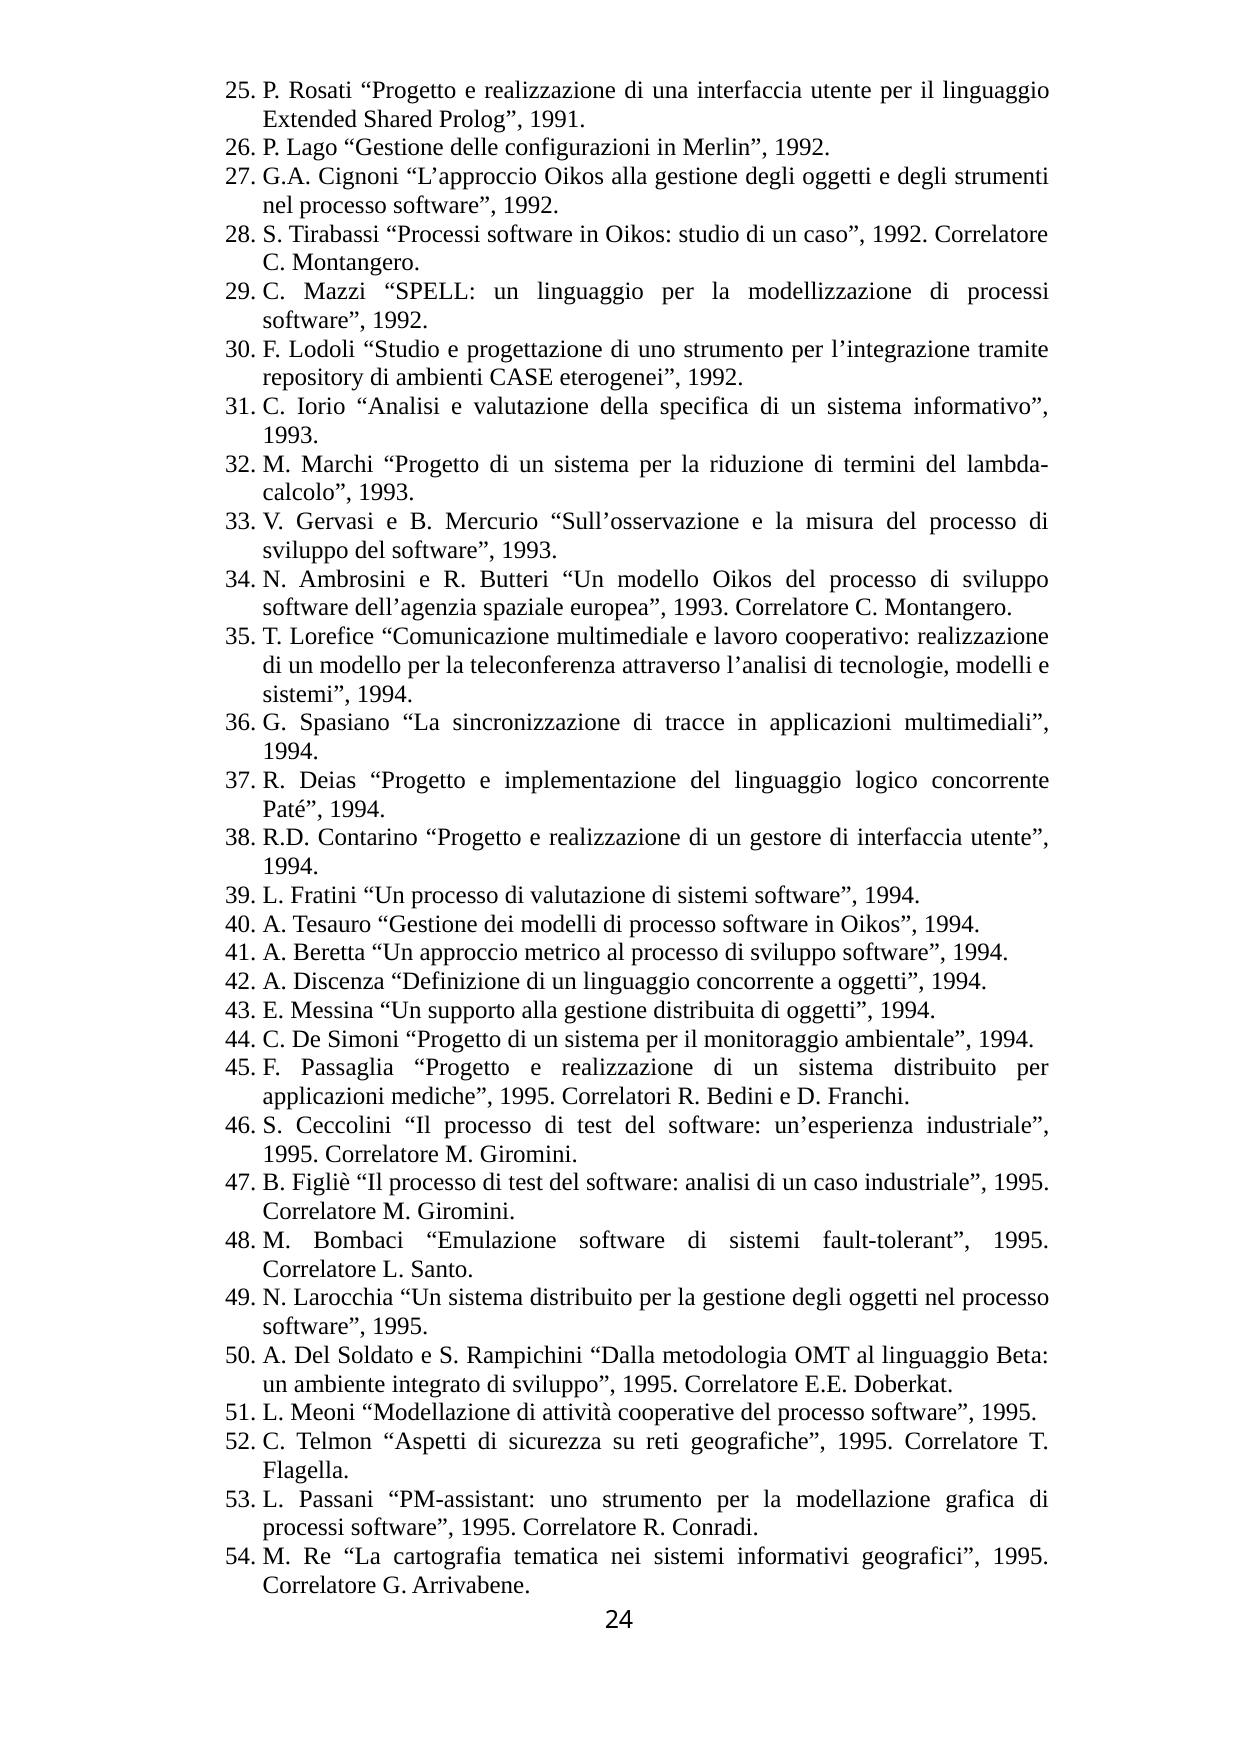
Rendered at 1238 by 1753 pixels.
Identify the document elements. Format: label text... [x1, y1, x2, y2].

list T. Lorefice “Comunicazione multimediale e lavoro cooperativo: realizzazione di un modello per la teleconferenza attraverso l’analisi di tecnologie, modelli e sistemi”, 1994. [225, 621, 1050, 707]
list S. Tirabassi “Processi software in Oikos: studio di un caso”, 1992. Correlatore C. Montangero. [225, 219, 1050, 276]
list C. Iorio “Analisi e valutazione della specifica di un sistema informativo”, 1993. [225, 391, 1050, 449]
list A. Del Soldato e S. Rampichini “Dalla metodologia OMT al linguaggio Beta: un ambiente integrato di sviluppo”, 1995. Correlatore E.E. Doberkat. [225, 1340, 1050, 1397]
list N. Larocchia “Un sistema distribuito per la gestione degli oggetti nel processo software”, 1995. [225, 1282, 1050, 1340]
list C. Telmon “Aspetti di sicurezza su reti geografiche”, 1995. Correlatore T. Flagella. [225, 1426, 1050, 1484]
list E. Messina “Un supporto alla gestione distribuita di oggetti”, 1994. [225, 995, 1050, 1024]
list F. Passaglia “Progetto e realizzazione di un sistema distribuito per applicazioni mediche”, 1995. Correlatori R. Bedini e D. Franchi. [225, 1052, 1050, 1110]
list P. Lago “Gestione delle configurazioni in Merlin”, 1992. [225, 132, 1050, 161]
list A. Discenza “Definizione di un linguaggio concorrente a oggetti”, 1994. [225, 966, 1050, 995]
list R.D. Contarino “Progetto e realizzazione di un gestore di interfaccia utente”, 1994. [225, 822, 1050, 880]
list F. Lodoli “Studio e progettazione di uno strumento per l’integrazione tramite repository di ambienti CASE eterogenei”, 1992. [225, 334, 1050, 391]
list G.A. Cignoni “L’approccio Oikos alla gestione degli oggetti e degli strumenti nel processo software”, 1992. [225, 161, 1050, 219]
list G. Spasiano “La sincronizzazione di tracce in applicazioni multimediali”, 1994. [225, 707, 1050, 765]
list S. Ceccolini “Il processo di test del software: un’esperienza industriale”, 1995. Correlatore M. Giromini. [225, 1110, 1050, 1167]
list L. Passani “PM-assistant: uno strumento per la modellazione grafica di processi software”, 1995. Correlatore R. Conradi. [225, 1484, 1050, 1541]
list M. Bombaci “Emulazione software di sistemi fault-tolerant”, 1995. Correlatore L. Santo. [225, 1225, 1050, 1282]
list L. Fratini “Un processo di valutazione di sistemi software”, 1994. [225, 880, 1050, 909]
list B. Figliè “Il processo di test del software: analisi di un caso industriale”, 1995. Correlatore M. Giromini. [225, 1167, 1050, 1225]
list V. Gervasi e B. Mercurio “Sull’osservazione e la misura del processo di sviluppo del software”, 1993. [225, 506, 1050, 564]
list M. Re “La cartografia tematica nei sistemi informativi geografici”, 1995. Correlatore G. Arrivabene. [225, 1541, 1050, 1599]
list A. Tesauro “Gestione dei modelli di processo software in Oikos”, 1994. [225, 909, 1050, 937]
list P. Rosati “Progetto e realizzazione di una interfaccia utente per il linguaggio Extended Shared Prolog”, 1991. [225, 75, 1050, 132]
list A. Beretta “Un approccio metrico al processo di sviluppo software”, 1994. [225, 937, 1050, 966]
list L. Meoni “Modellazione di attività cooperative del processo software”, 1995. [225, 1397, 1050, 1426]
list C. Mazzi “SPELL: un linguaggio per la modellizzazione di processi software”, 1992. [225, 276, 1050, 334]
list C. De Simoni “Progetto di un sistema per il monitoraggio ambientale”, 1994. [225, 1024, 1050, 1052]
list R. Deias “Progetto e implementazione del linguaggio logico concorrente Paté”, 1994. [225, 765, 1050, 822]
list N. Ambrosini e R. Butteri “Un modello Oikos del processo di sviluppo software dell’agenzia spaziale europea”, 1993. Correlatore C. Montangero. [225, 564, 1050, 621]
list M. Marchi “Progetto di un sistema per la riduzione di termini del lambda-calcolo”, 1993. [225, 449, 1050, 506]
